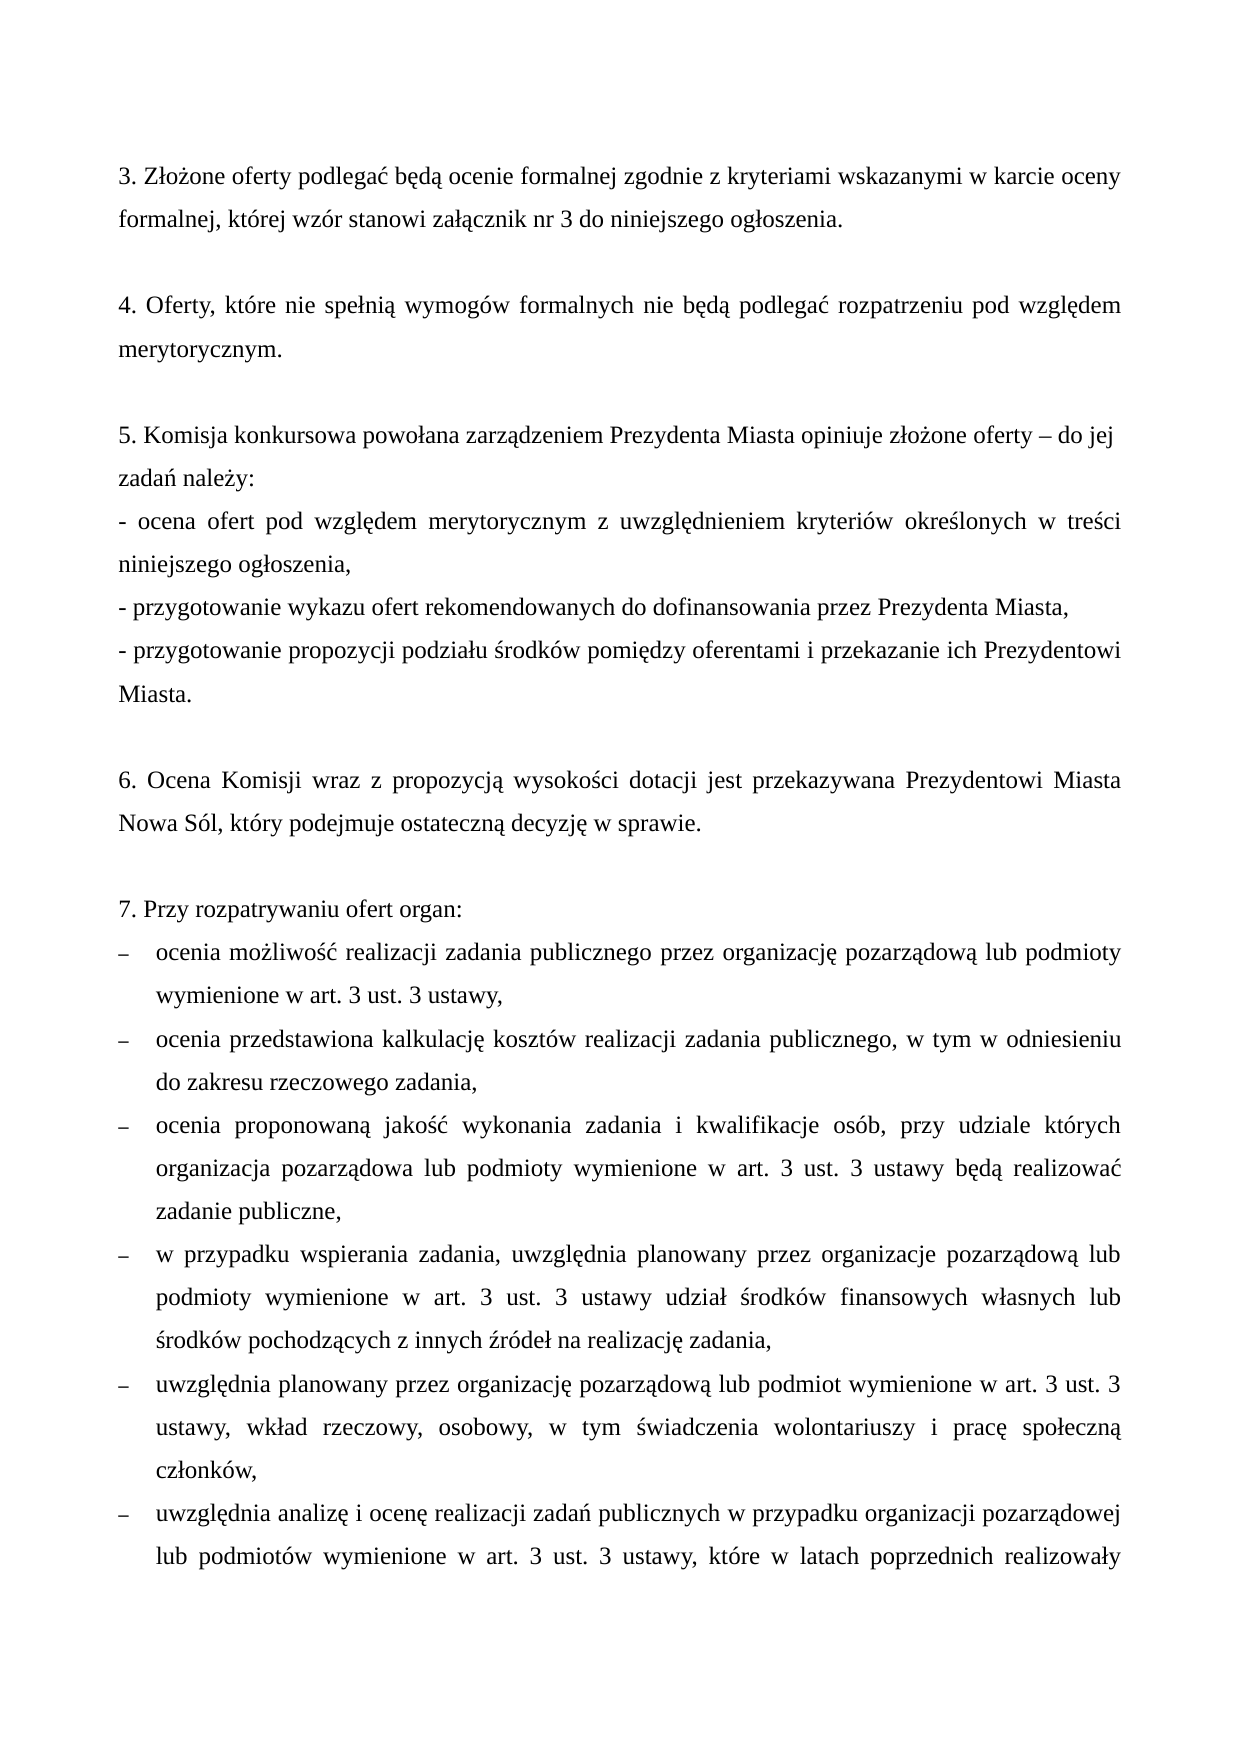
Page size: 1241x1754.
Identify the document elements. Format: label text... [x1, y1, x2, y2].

text 3. Złożone oferty podlegać będą ocenie formalnej zgodnie z kryteriami wskazanymi w karcie oceny formalnej, której wzór stanowi załącznik nr 3 do niniejszego ogłoszenia. [118, 161, 1122, 233]
text 7. Przy rozpatrywaniu ofert organ: [118, 894, 1122, 923]
list ocenia proponowaną jakość wykonania zadania i kwalifikacje osób, przy udziale których organizacja pozarządowa lub podmioty wymienione w art. 3 ust. 3 ustawy będą realizować zadanie publiczne, [118, 1110, 1122, 1225]
text 5. Komisja konkursowa powołana zarządzeniem Prezydenta Miasta opiniuje złożone oferty – do jej zadań należy: [118, 420, 1122, 492]
text 6. Ocena Komisji wraz z propozycją wysokości dotacji jest przekazywana Prezydentowi Miasta Nowa Sól, który podejmuje ostateczną decyzję w sprawie. [118, 765, 1122, 837]
list ocenia przedstawiona kalkulację kosztów realizacji zadania publicznego, w tym w odniesieniu do zakresu rzeczowego zadania, [118, 1024, 1122, 1096]
list uwzględnia analizę i ocenę realizacji zadań publicznych w przypadku organizacji pozarządowej lub podmiotów wymienione w art. 3 ust. 3 ustawy, które w latach poprzednich realizowały [118, 1498, 1122, 1570]
list ocenia możliwość realizacji zadania publicznego przez organizację pozarządową lub podmioty wymienione w art. 3 ust. 3 ustawy, [118, 937, 1122, 1009]
text 4. Oferty, które nie spełnią wymogów formalnych nie będą podlegać rozpatrzeniu pod względem merytorycznym. [118, 291, 1122, 362]
list w przypadku wspierania zadania, uwzględnia planowany przez organizacje pozarządową lub podmioty wymienione w art. 3 ust. 3 ustawy udział środków finansowych własnych lub środków pochodzących z innych źródeł na realizację zadania, [118, 1239, 1122, 1354]
text - przygotowanie wykazu ofert rekomendowanych do dofinansowania przez Prezydenta Miasta, [118, 592, 1122, 621]
text - przygotowanie propozycji podziału środków pomiędzy oferentami i przekazanie ich Prezydentowi Miasta. [118, 636, 1122, 751]
list uwzględnia planowany przez organizację pozarządową lub podmiot wymienione w art. 3 ust. 3 ustawy, wkład rzeczowy, osobowy, w tym świadczenia wolontariuszy i pracę społeczną członków, [118, 1369, 1122, 1484]
text - ocena ofert pod względem merytorycznym z uwzględnieniem kryteriów określonych w treści niniejszego ogłoszenia, [118, 506, 1122, 578]
